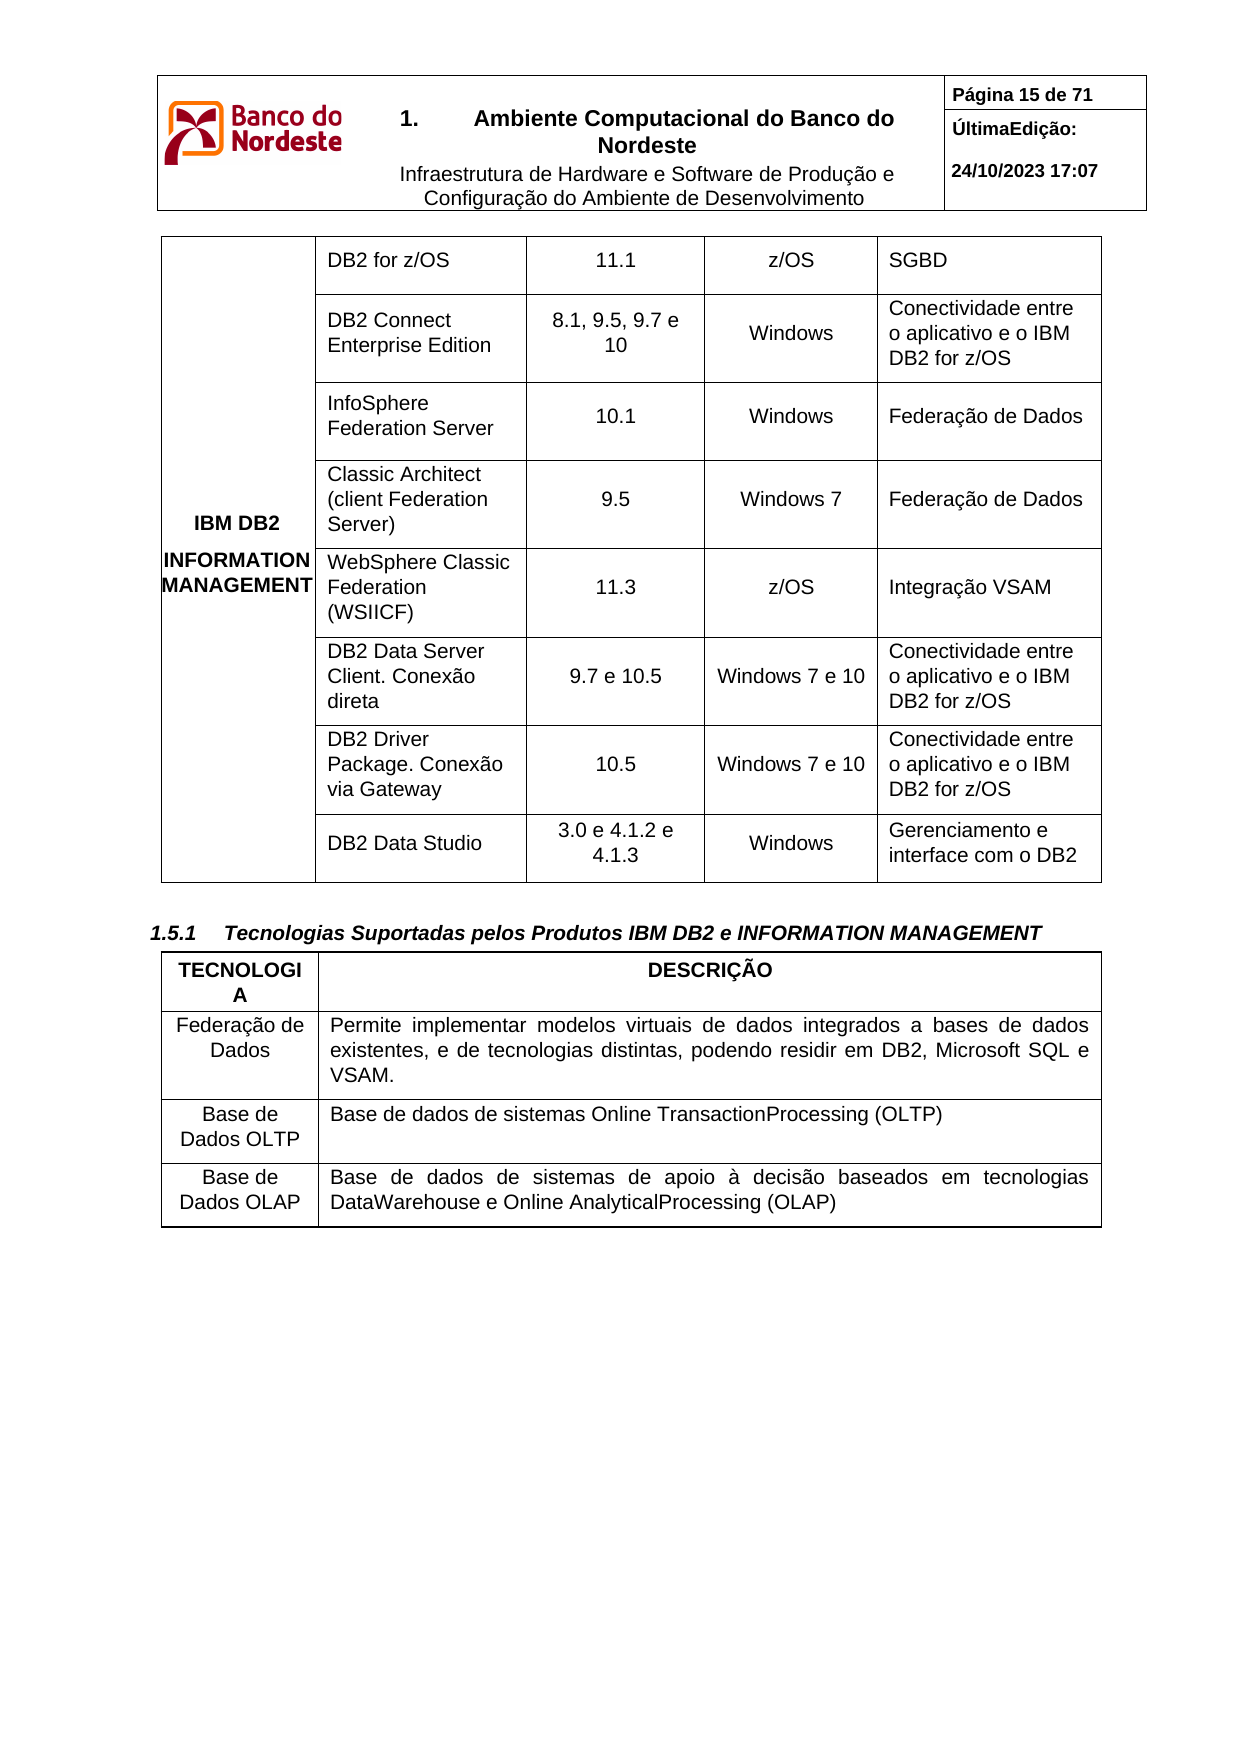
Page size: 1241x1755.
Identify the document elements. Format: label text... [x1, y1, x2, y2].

table_cell Base de Dados OLTP [162, 1100, 318, 1163]
table_cell InfoSphere Federation Server [316, 383, 526, 459]
table_cell 3.0 e 4.1.2 e 4.1.3 [527, 815, 704, 882]
table_cell Federação de Dados [162, 1012, 318, 1099]
table_cell 10.1 [527, 383, 704, 459]
table_cell Conectividade entre o aplicativo e o IBM DB2 for z/OS [878, 726, 1101, 814]
table_cell z/OS [705, 549, 877, 637]
table_cell Windows 7 [705, 461, 877, 548]
table_cell Conectividade entre o aplicativo e o IBM DB2 for z/OS [878, 638, 1101, 725]
table_cell WebSphere Classic Federation (WSIICF) [316, 549, 526, 637]
table_cell DB2 Data Server Client. Conexão direta [316, 638, 526, 725]
table_cell 11.3 [527, 549, 704, 637]
table_cell Integração VSAM [878, 549, 1101, 637]
table_cell 11.1 [527, 237, 704, 294]
table_cell SGBD [878, 237, 1101, 294]
table_cell DB2 for z/OS [316, 237, 526, 294]
table_cell Windows [705, 383, 877, 459]
table_cell Base de dados de sistemas de apoio à decisão baseados em tecnologias DataWarehouse e Online AnalyticalProcessing (OLAP) [319, 1164, 1101, 1226]
table_cell Base de Dados OLAP [162, 1164, 318, 1226]
subtitle Tecnologias Suportadas pelos Produtos IBM DB2 e INFORMATION MANAGEMENT [150, 920, 1090, 945]
table_cell DB2 Data Studio [316, 815, 526, 882]
table_cell Windows [705, 815, 877, 882]
table_cell Federação de Dados [878, 383, 1101, 459]
table_cell 9.5 [527, 461, 704, 548]
table_cell Gerenciamento e interface com o DB2 [878, 815, 1101, 882]
table_cell Conectividade entre o aplicativo e o IBM DB2 for z/OS [878, 295, 1101, 382]
table_header TECNOLOGIA [162, 953, 318, 1011]
table_cell Permite implementar modelos virtuais de dados integrados a bases de dados existentes, e de tecnologias distintas, podendo residir em DB2, Microsoft SQL e VSAM. [319, 1012, 1101, 1099]
table_cell Federação de Dados [878, 461, 1101, 548]
table_cell 10.5 [527, 726, 704, 814]
table_cell Windows 7 e 10 [705, 638, 877, 725]
table_cell DB2 Connect Enterprise Edition [316, 295, 526, 382]
table_cell Windows 7 e 10 [705, 726, 877, 814]
table_cell IBM DB2 INFORMATION MANAGEMENT [162, 237, 315, 882]
table_cell 9.7 e 10.5 [527, 638, 704, 725]
table_cell DB2 Driver Package. Conexão via Gateway [316, 726, 526, 814]
table_cell 8.1, 9.5, 9.7 e 10 [527, 295, 704, 382]
table_header DESCRIÇÃO [319, 953, 1101, 1011]
table_cell Classic Architect (client Federation Server) [316, 461, 526, 548]
table_cell Base de dados de sistemas Online TransactionProcessing (OLTP) [319, 1100, 1101, 1163]
table_cell z/OS [705, 237, 877, 294]
table_cell Windows [705, 295, 877, 382]
